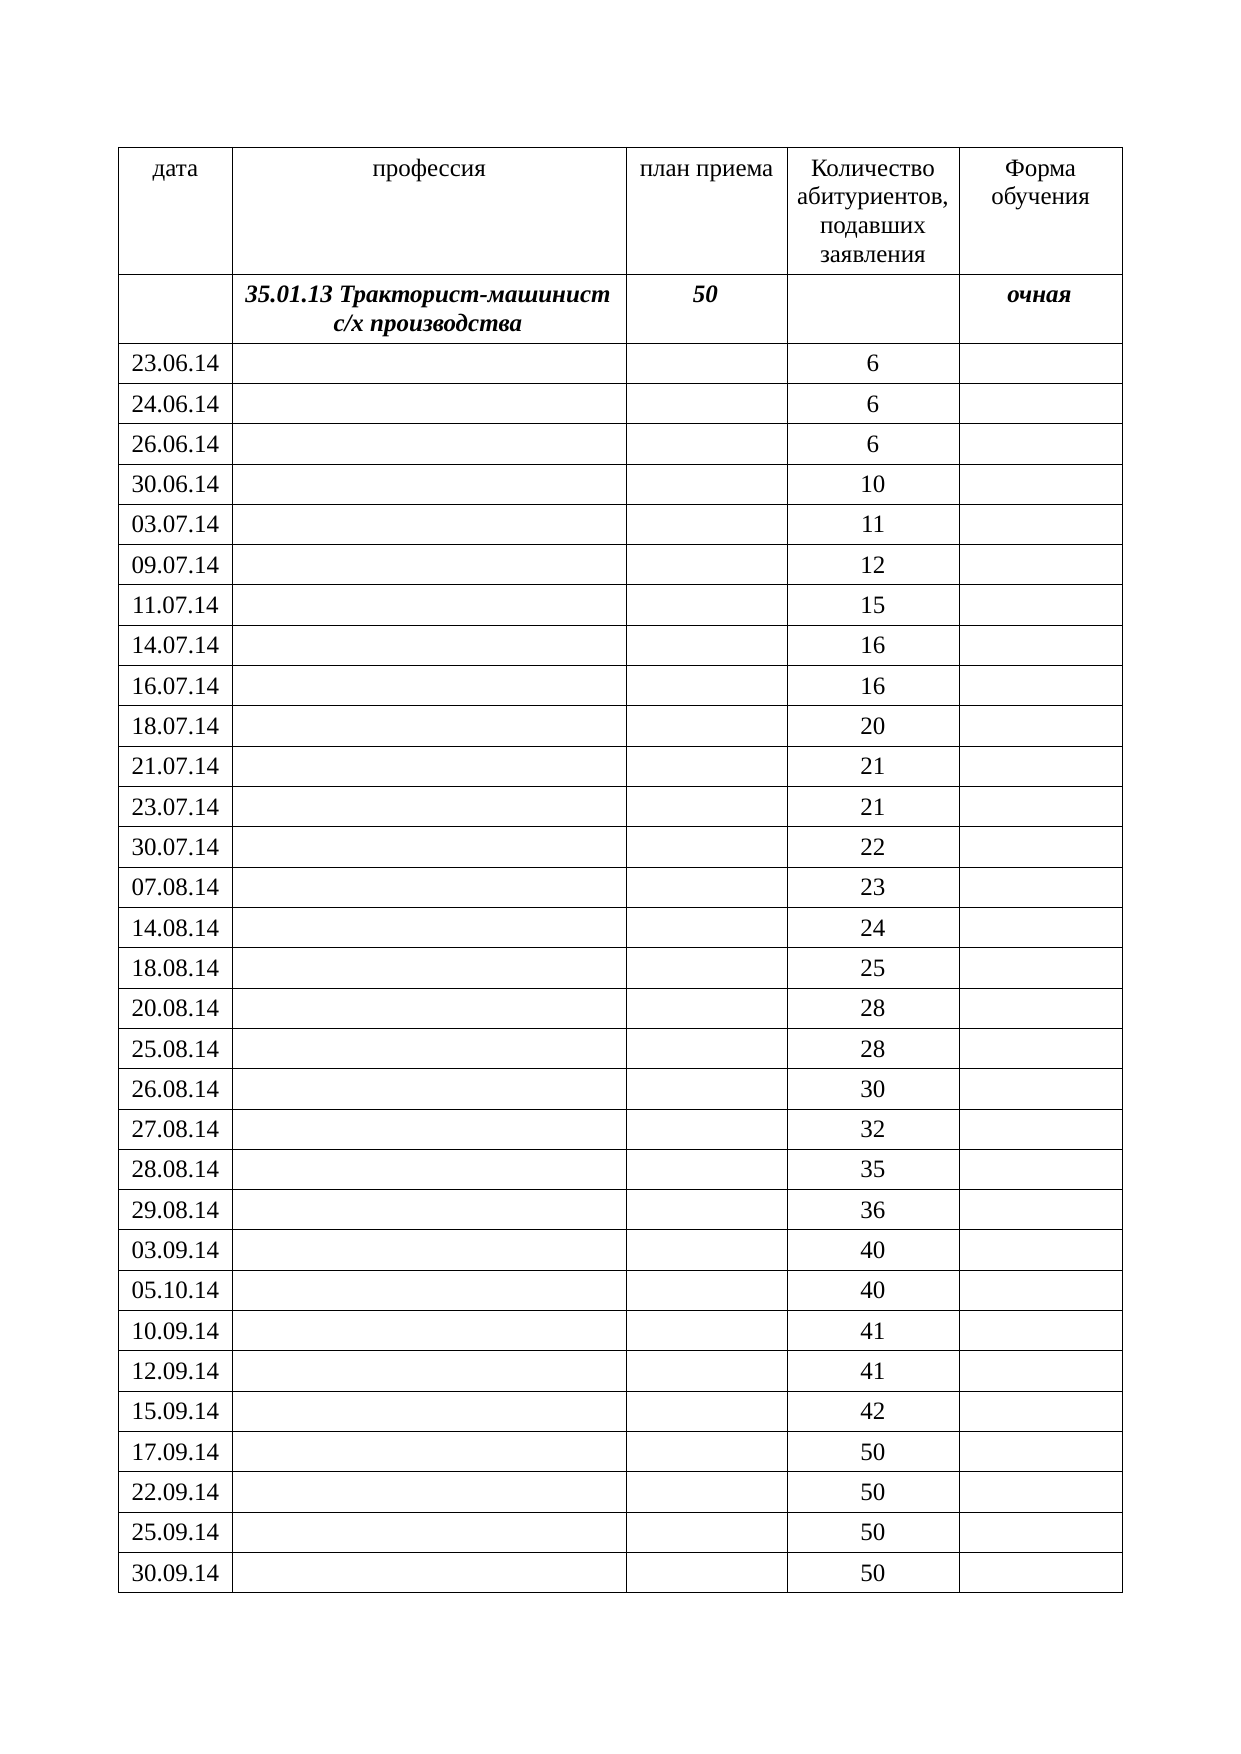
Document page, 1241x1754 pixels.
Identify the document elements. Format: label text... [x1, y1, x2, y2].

table_header дата [119, 148, 232, 273]
table_cell [960, 948, 1122, 987]
table_cell [627, 384, 787, 423]
table_cell 30 [788, 1069, 959, 1108]
table_cell [627, 706, 787, 746]
table_cell [960, 626, 1122, 665]
table_cell [233, 1311, 626, 1350]
table_cell [960, 505, 1122, 544]
table_cell [233, 384, 626, 423]
table_cell 50 [788, 1513, 959, 1552]
table_cell [960, 1150, 1122, 1189]
table_cell [233, 545, 626, 584]
table_cell 26.08.14 [119, 1069, 232, 1108]
table_cell [960, 1271, 1122, 1310]
table_cell 28 [788, 989, 959, 1028]
table_cell 29.08.14 [119, 1190, 232, 1229]
table_cell 6 [788, 344, 959, 383]
table_cell 14.08.14 [119, 908, 232, 947]
table_cell 16.07.14 [119, 666, 232, 705]
table_cell [233, 505, 626, 544]
table_cell [960, 384, 1122, 423]
table_cell [233, 787, 626, 826]
table_cell [233, 827, 626, 867]
table_cell 35.01.13 Тракторист-машинист с/х производства [233, 275, 626, 342]
table_cell [627, 1029, 787, 1068]
table_cell [960, 465, 1122, 504]
table_cell [960, 1513, 1122, 1552]
table_cell 10.09.14 [119, 1311, 232, 1350]
table_cell 17.09.14 [119, 1432, 232, 1471]
table_cell [627, 1472, 787, 1512]
table_cell [627, 1553, 787, 1592]
table_header Количество абитуриентов,подавших заявления [788, 148, 959, 273]
table_cell 22.09.14 [119, 1472, 232, 1512]
table_cell [627, 1351, 787, 1391]
table_cell 12 [788, 545, 959, 584]
table_cell [960, 1190, 1122, 1229]
table_cell [233, 1110, 626, 1149]
table_cell [233, 1069, 626, 1108]
table_header Форма обучения [960, 148, 1122, 273]
table_cell 14.07.14 [119, 626, 232, 665]
table_cell 16 [788, 626, 959, 665]
table_cell 40 [788, 1271, 959, 1310]
table_cell [627, 1150, 787, 1189]
table_cell 03.09.14 [119, 1230, 232, 1270]
table_cell 18.07.14 [119, 706, 232, 746]
table_cell очная [960, 275, 1122, 342]
table_cell [233, 344, 626, 383]
table_cell 50 [627, 275, 787, 342]
table_cell 20 [788, 706, 959, 746]
table_cell [627, 424, 787, 463]
table_cell 6 [788, 424, 959, 463]
table_cell [233, 1150, 626, 1189]
table_cell [627, 908, 787, 947]
table_cell [233, 948, 626, 987]
table_cell 32 [788, 1110, 959, 1149]
table_cell [627, 989, 787, 1028]
table_cell [960, 666, 1122, 705]
table_cell [233, 1029, 626, 1068]
table_cell [960, 706, 1122, 746]
table_cell [233, 747, 626, 786]
table_cell 35 [788, 1150, 959, 1189]
table_cell 25 [788, 948, 959, 987]
table_cell [233, 626, 626, 665]
table_cell [233, 1351, 626, 1391]
table_cell [960, 1472, 1122, 1512]
table_cell [627, 545, 787, 584]
table_cell 21 [788, 787, 959, 826]
table_cell [627, 827, 787, 867]
table_cell [233, 465, 626, 504]
table_cell [960, 1230, 1122, 1270]
table_cell [233, 666, 626, 705]
table_cell [960, 787, 1122, 826]
table_cell 15 [788, 585, 959, 625]
table_cell [960, 1392, 1122, 1431]
table_cell 30.09.14 [119, 1553, 232, 1592]
table_header план приема [627, 148, 787, 273]
table_cell [627, 868, 787, 907]
table_cell 41 [788, 1351, 959, 1391]
table_cell 36 [788, 1190, 959, 1229]
table_cell [627, 1110, 787, 1149]
table_cell [233, 585, 626, 625]
table_cell [233, 908, 626, 947]
table_cell [627, 465, 787, 504]
table_cell 30.06.14 [119, 465, 232, 504]
table_cell 20.08.14 [119, 989, 232, 1028]
table_cell 24 [788, 908, 959, 947]
table_cell 6 [788, 384, 959, 423]
table_cell 27.08.14 [119, 1110, 232, 1149]
table_cell 10 [788, 465, 959, 504]
table_cell 40 [788, 1230, 959, 1270]
table_cell [960, 989, 1122, 1028]
table_cell [627, 948, 787, 987]
table_cell [233, 1513, 626, 1552]
table_cell 09.07.14 [119, 545, 232, 584]
table_cell [233, 1271, 626, 1310]
table_cell [960, 1029, 1122, 1068]
table_cell 16 [788, 666, 959, 705]
table_cell [627, 1432, 787, 1471]
table_cell [233, 706, 626, 746]
table_cell 42 [788, 1392, 959, 1431]
table_cell [233, 989, 626, 1028]
table_cell [960, 1069, 1122, 1108]
table_cell 30.07.14 [119, 827, 232, 867]
table_cell 23 [788, 868, 959, 907]
table_cell [627, 747, 787, 786]
table_cell 25.09.14 [119, 1513, 232, 1552]
table_cell 21.07.14 [119, 747, 232, 786]
table_cell [627, 1513, 787, 1552]
table_cell 03.07.14 [119, 505, 232, 544]
table_cell [788, 275, 959, 342]
table_header профессия [233, 148, 626, 273]
table_cell [233, 1432, 626, 1471]
table_cell 28 [788, 1029, 959, 1068]
table_cell 15.09.14 [119, 1392, 232, 1431]
table_cell 28.08.14 [119, 1150, 232, 1189]
table_cell 50 [788, 1432, 959, 1471]
table_cell [627, 1230, 787, 1270]
table_cell 23.07.14 [119, 787, 232, 826]
table_cell [627, 787, 787, 826]
table_cell [627, 505, 787, 544]
table_cell 12.09.14 [119, 1351, 232, 1391]
table_cell [627, 1311, 787, 1350]
table_cell 07.08.14 [119, 868, 232, 907]
table_cell [627, 585, 787, 625]
table_cell 11.07.14 [119, 585, 232, 625]
table_cell 50 [788, 1472, 959, 1512]
table_cell [233, 1190, 626, 1229]
table_cell [627, 1069, 787, 1108]
table_cell [960, 344, 1122, 383]
table_cell [960, 1432, 1122, 1471]
table_cell [627, 626, 787, 665]
table_cell [233, 868, 626, 907]
table_cell 23.06.14 [119, 344, 232, 383]
table_cell [627, 1271, 787, 1310]
table_cell [233, 1230, 626, 1270]
table_cell 18.08.14 [119, 948, 232, 987]
table_cell [119, 275, 232, 342]
table_cell [960, 1553, 1122, 1592]
table_cell 11 [788, 505, 959, 544]
table_cell [960, 747, 1122, 786]
table_cell [960, 1311, 1122, 1350]
table_cell [960, 908, 1122, 947]
table_cell 25.08.14 [119, 1029, 232, 1068]
table_cell [960, 585, 1122, 625]
table_cell 50 [788, 1553, 959, 1592]
table_cell [960, 424, 1122, 463]
table_cell 21 [788, 747, 959, 786]
table_cell [960, 1110, 1122, 1149]
table_cell [233, 424, 626, 463]
table_cell [627, 344, 787, 383]
table_cell [960, 827, 1122, 867]
table_cell [233, 1472, 626, 1512]
table_cell 24.06.14 [119, 384, 232, 423]
table_cell 26.06.14 [119, 424, 232, 463]
table_cell [627, 666, 787, 705]
table_cell [960, 1351, 1122, 1391]
table_cell 41 [788, 1311, 959, 1350]
table_cell [960, 545, 1122, 584]
table_cell 05.10.14 [119, 1271, 232, 1310]
table_cell [233, 1392, 626, 1431]
table_cell [627, 1392, 787, 1431]
table_cell [233, 1553, 626, 1592]
table_cell [627, 1190, 787, 1229]
table_cell 22 [788, 827, 959, 867]
table_cell [960, 868, 1122, 907]
